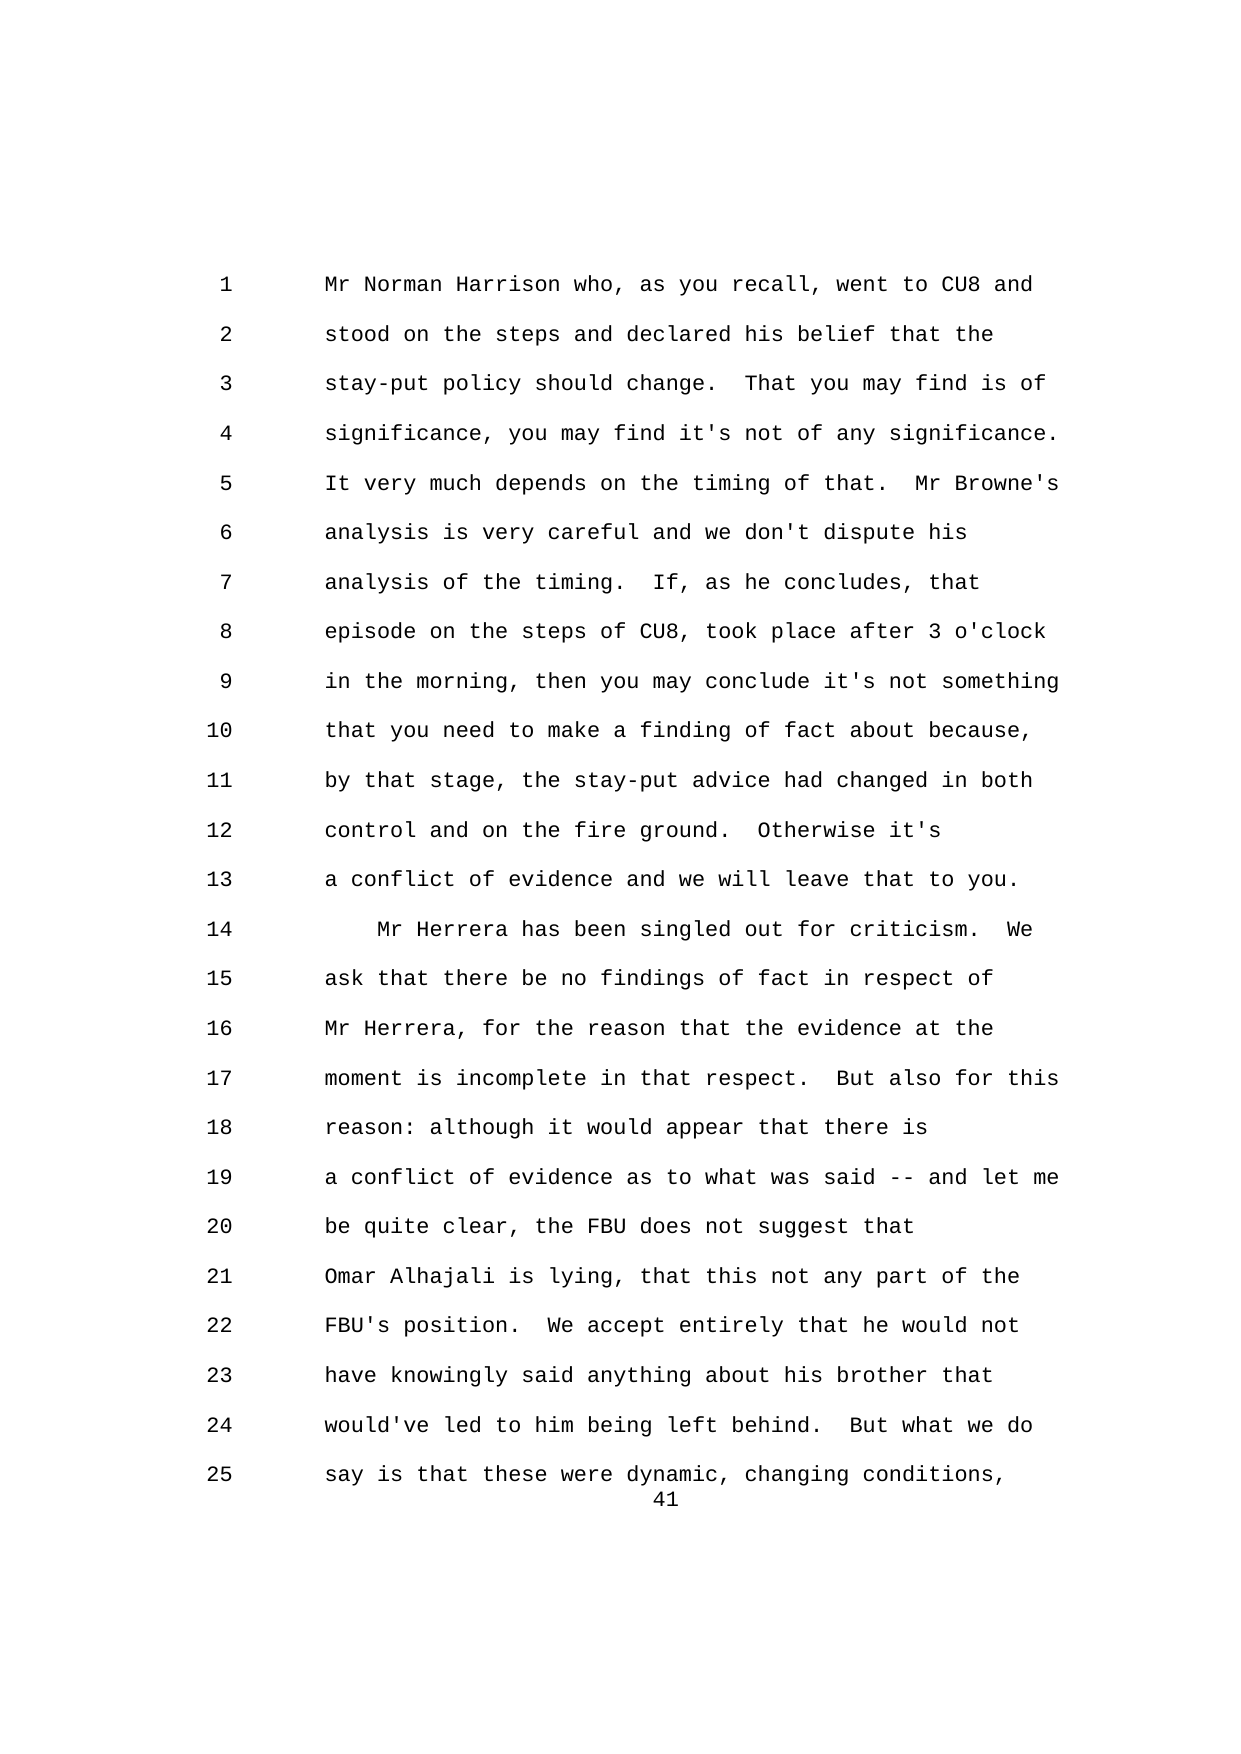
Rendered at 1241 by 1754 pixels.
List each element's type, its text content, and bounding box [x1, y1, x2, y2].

text 16 Mr Herrera, for the reason that the evidence at the [75, 1017, 1165, 1042]
text 1 Mr Norman Harrison who, as you recall, went to CU8 and [75, 273, 1165, 298]
text 19 a conflict of evidence as to what was said -- and let me [75, 1166, 1165, 1191]
text 13 a conflict of evidence and we will leave that to you. [75, 868, 1165, 893]
text 22 FBU's position. We accept entirely that he would not [75, 1314, 1165, 1339]
text 2 stood on the steps and declared his belief that the [75, 323, 1165, 348]
text 9 in the morning, then you may conclude it's not something [75, 670, 1165, 695]
text 18 reason: although it would appear that there is [75, 1116, 1165, 1141]
text 25 say is that these were dynamic, changing conditions, [75, 1463, 1165, 1488]
text 5 It very much depends on the timing of that. Mr Browne's [75, 472, 1165, 496]
text 17 moment is incomplete in that respect. But also for this [75, 1067, 1165, 1091]
text 8 episode on the steps of CU8, took place after 3 o'clock [75, 620, 1165, 645]
text 10 that you need to make a finding of fact about because, [75, 719, 1165, 744]
text 23 have knowingly said anything about his brother that [75, 1364, 1165, 1389]
text 14 Mr Herrera has been singled out for criticism. We [75, 918, 1165, 943]
text 3 stay-put policy should change. That you may find is of [75, 372, 1165, 397]
text 6 analysis is very careful and we don't dispute his [75, 521, 1165, 546]
text 11 by that stage, the stay-put advice had changed in both [75, 769, 1165, 794]
text 7 analysis of the timing. If, as he concludes, that [75, 571, 1165, 596]
text 24 would've led to him being left behind. But what we do [75, 1414, 1165, 1438]
text 41 [75, 1488, 1165, 1513]
text 21 Omar Alhajali is lying, that this not any part of the [75, 1265, 1165, 1290]
text 4 significance, you may find it's not of any significance. [75, 422, 1165, 447]
text 20 be quite clear, the FBU does not suggest that [75, 1215, 1165, 1240]
text 12 control and on the fire ground. Otherwise it's [75, 819, 1165, 843]
text 15 ask that there be no findings of fact in respect of [75, 967, 1165, 992]
